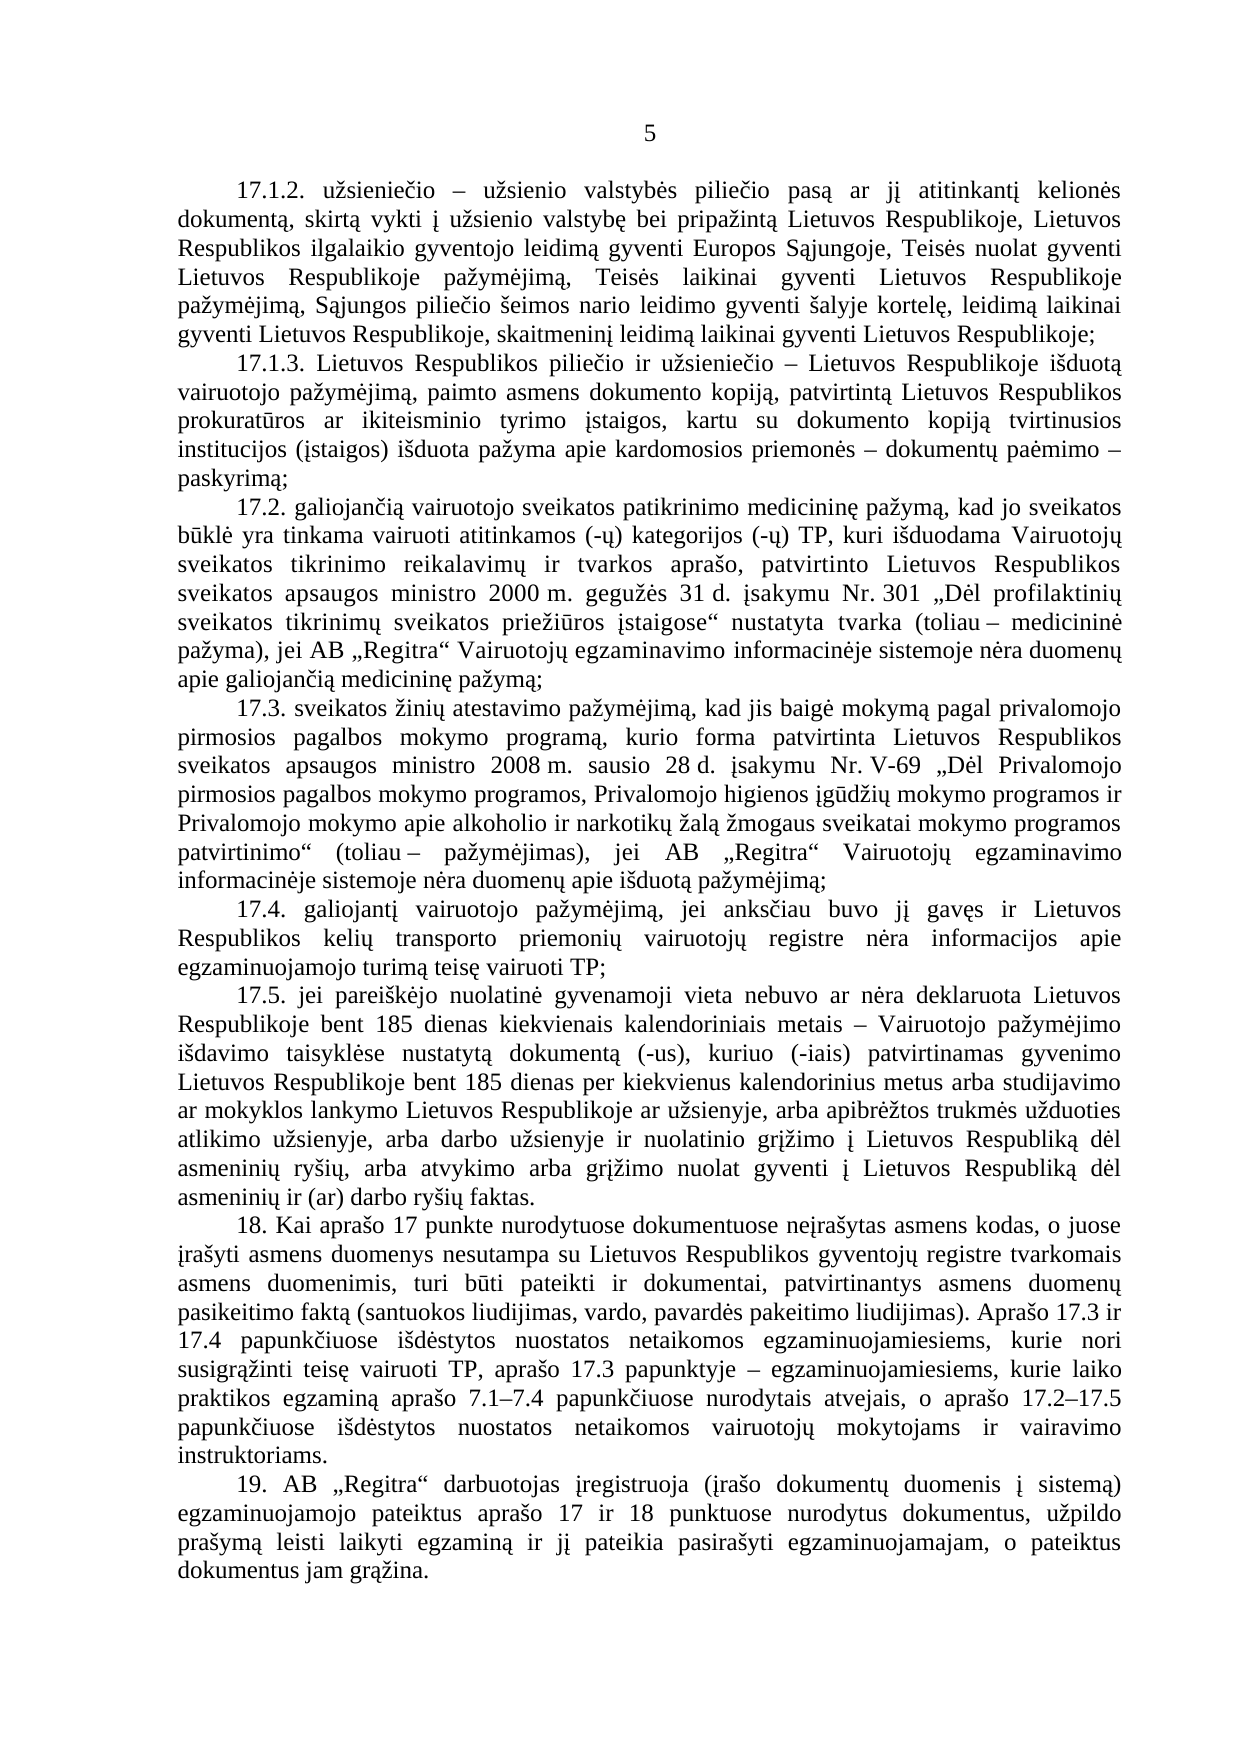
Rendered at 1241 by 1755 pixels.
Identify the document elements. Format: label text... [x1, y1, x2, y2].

text 17.1.2. užsieniečio – užsienio valstybės piliečio pasą ar jį atitinkantį kelionės dokumentą, skirtą vykti į užsienio valstybę bei pripažintą Lietuvos Respublikoje, Lietuvos Respublikos ilgalaikio gyventojo leidimą gyventi Europos Sąjungoje, Teisės nuolat gyventi Lietuvos Respublikoje pažymėjimą, Teisės laikinai gyventi Lietuvos Respublikoje pažymėjimą, Sąjungos piliečio šeimos nario leidimo gyventi šalyje kortelę, leidimą laikinai gyventi Lietuvos Respublikoje, skaitmeninį leidimą laikinai gyventi Lietuvos Respublikoje; [177, 176, 1122, 348]
text 17.2. galiojančią vairuotojo sveikatos patikrinimo medicininę pažymą, kad jo sveikatos būklė yra tinkama vairuoti atitinkamos (-ų) kategorijos (-ų) TP, kuri išduodama Vairuotojų sveikatos tikrinimo reikalavimų ir tvarkos aprašo, patvirtinto Lietuvos Respublikos sveikatos apsaugos ministro 2000 m. gegužės 31 d. įsakymu Nr. 301 „Dėl profilaktinių sveikatos tikrinimų sveikatos priežiūros įstaigose“ nustatyta tvarka (toliau – medicininė pažyma), jei AB „Regitra“ Vairuotojų egzaminavimo informacinėje sistemoje nėra duomenų apie galiojančią medicininę pažymą; [177, 492, 1122, 693]
text 18. Kai aprašo 17 punkte nurodytuose dokumentuose neįrašytas asmens kodas, o juose įrašyti asmens duomenys nesutampa su Lietuvos Respublikos gyventojų registre tvarkomais asmens duomenimis, turi būti pateikti ir dokumentai, patvirtinantys asmens duomenų pasikeitimo faktą (santuokos liudijimas, vardo, pavardės pakeitimo liudijimas). Aprašo 17.3 ir 17.4 papunkčiuose išdėstytos nuostatos netaikomos egzaminuojamiesiems, kurie nori susigrąžinti teisę vairuoti TP, aprašo 17.3 papunktyje – egzaminuojamiesiems, kurie laiko praktikos egzaminą aprašo 7.1–7.4 papunkčiuose nurodytais atvejais, o aprašo 17.2–17.5 papunkčiuose išdėstytos nuostatos netaikomos vairuotojų mokytojams ir vairavimo instruktoriams. [177, 1211, 1122, 1469]
text 17.1.3. Lietuvos Respublikos piliečio ir užsieniečio – Lietuvos Respublikoje išduotą vairuotojo pažymėjimą, paimto asmens dokumento kopiją, patvirtintą Lietuvos Respublikos prokuratūros ar ikiteisminio tyrimo įstaigos, kartu su dokumento kopiją tvirtinusios institucijos (įstaigos) išduota pažyma apie kardomosios priemonės – dokumentų paėmimo – paskyrimą; [177, 348, 1122, 492]
text 17.4. galiojantį vairuotojo pažymėjimą, jei anksčiau buvo jį gavęs ir Lietuvos Respublikos kelių transporto priemonių vairuotojų registre nėra informacijos apie egzaminuojamojo turimą teisę vairuoti TP; [177, 894, 1122, 981]
text 19. AB „Regitra“ darbuotojas įregistruoja (įrašo dokumentų duomenis į sistemą) egzaminuojamojo pateiktus aprašo 17 ir 18 punktuose nurodytus dokumentus, užpildo prašymą leisti laikyti egzaminą ir jį pateikia pasirašyti egzaminuojamajam, o pateiktus dokumentus jam grąžina. [177, 1469, 1122, 1584]
text 17.3. sveikatos žinių atestavimo pažymėjimą, kad jis baigė mokymą pagal privalomojo pirmosios pagalbos mokymo programą, kurio forma patvirtinta Lietuvos Respublikos sveikatos apsaugos ministro 2008 m. sausio 28 d. įsakymu Nr. V-69 „Dėl Privalomojo pirmosios pagalbos mokymo programos, Privalomojo higienos įgūdžių mokymo programos ir Privalomojo mokymo apie alkoholio ir narkotikų žalą žmogaus sveikatai mokymo programos patvirtinimo“ (toliau – pažymėjimas), jei AB „Regitra“ Vairuotojų egzaminavimo informacinėje sistemoje nėra duomenų apie išduotą pažymėjimą; [177, 693, 1122, 894]
text 17.5. jei pareiškėjo nuolatinė gyvenamoji vieta nebuvo ar nėra deklaruota Lietuvos Respublikoje bent 185 dienas kiekvienais kalendoriniais metais – Vairuotojo pažymėjimo išdavimo taisyklėse nustatytą dokumentą (-us), kuriuo (-iais) patvirtinamas gyvenimo Lietuvos Respublikoje bent 185 dienas per kiekvienus kalendorinius metus arba studijavimo ar mokyklos lankymo Lietuvos Respublikoje ar užsienyje, arba apibrėžtos trukmės užduoties atlikimo užsienyje, arba darbo užsienyje ir nuolatinio grįžimo į Lietuvos Respubliką dėl asmeninių ryšių, arba atvykimo arba grįžimo nuolat gyventi į Lietuvos Respubliką dėl asmeninių ir (ar) darbo ryšių faktas. [177, 981, 1122, 1211]
